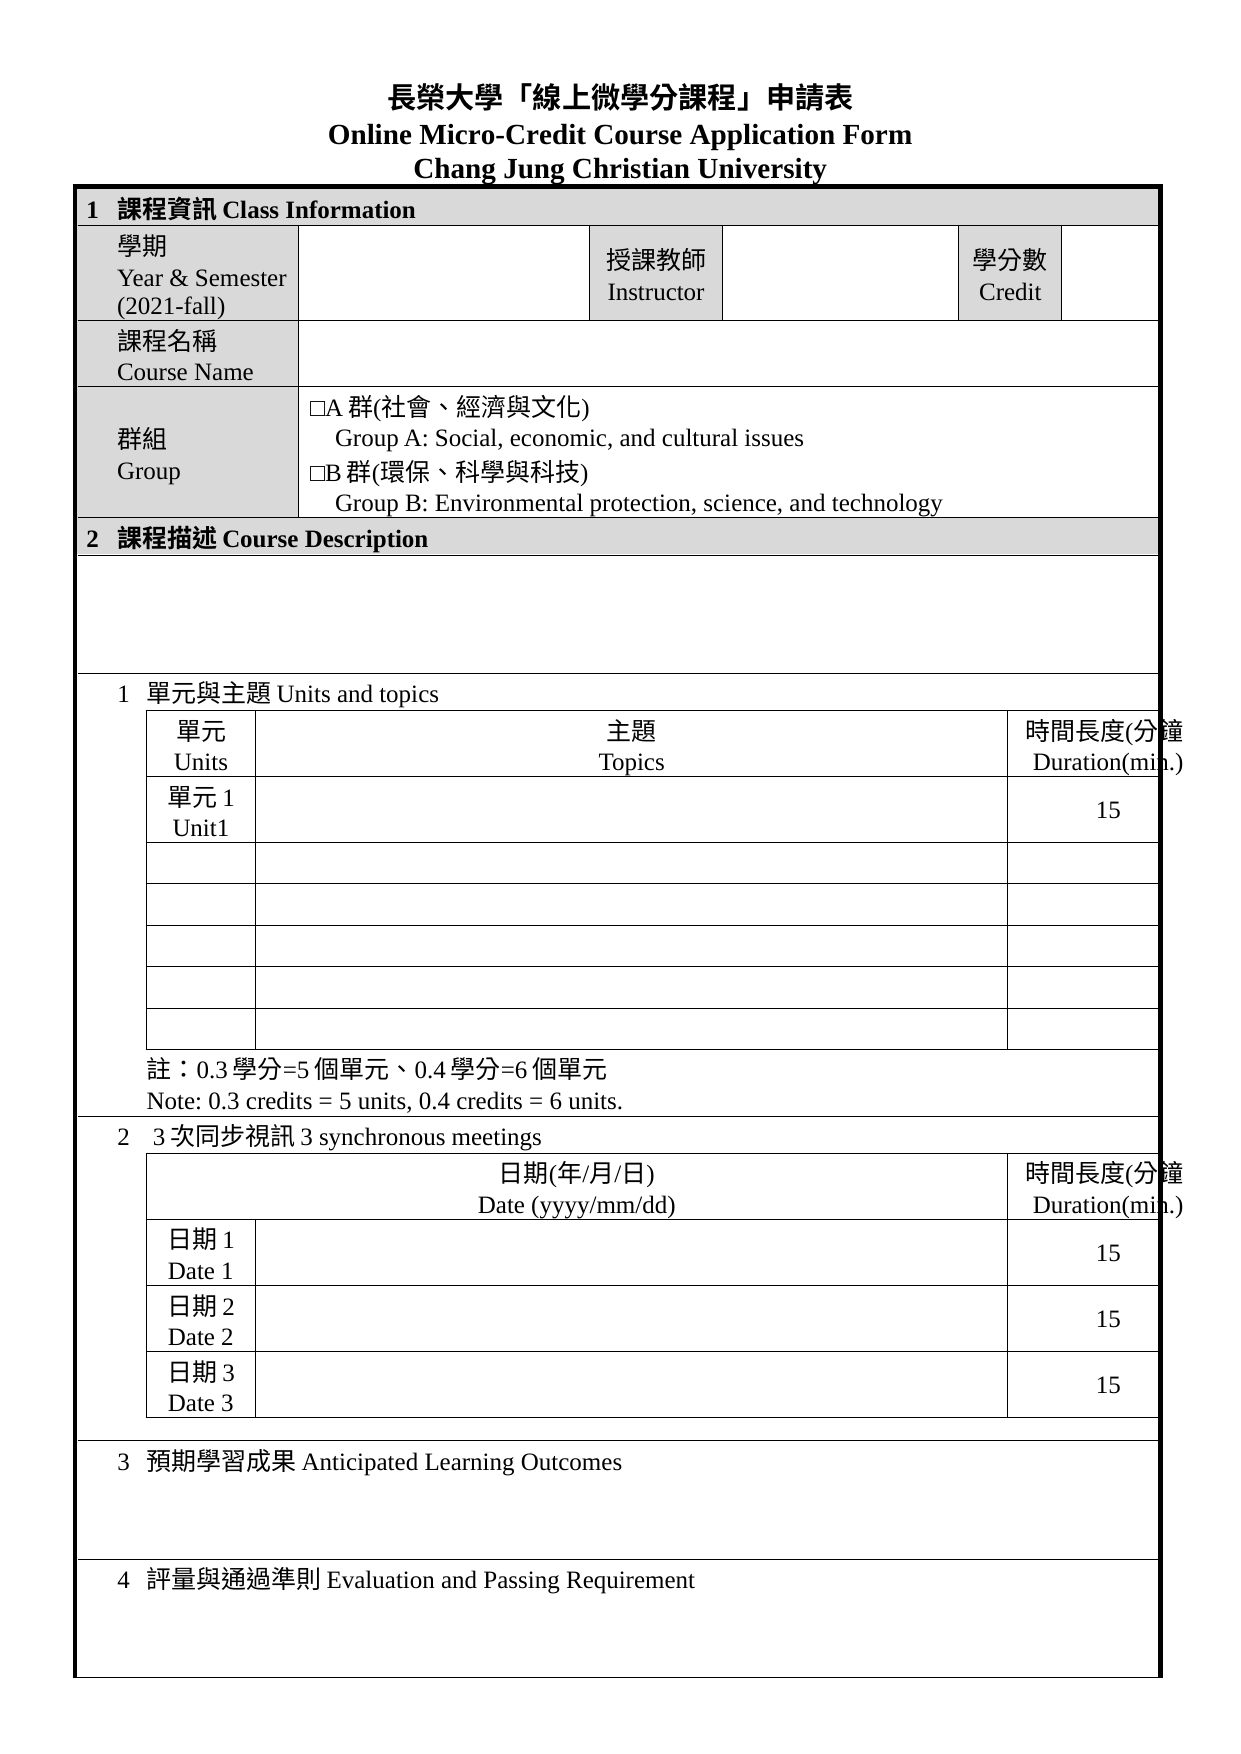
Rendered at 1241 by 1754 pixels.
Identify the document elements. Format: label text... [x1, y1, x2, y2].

table_cell [1062, 226, 1158, 320]
table_cell 3次同步視訊3 synchronous meetings [77, 1117, 1158, 1440]
table_header 課程資訊Class Information [77, 189, 1158, 225]
table_cell 日期2 Date 2 [147, 1286, 255, 1351]
table_cell 預期學習成果Anticipated Learning Outcomes [77, 1441, 1158, 1558]
text Online Micro-Credit Course Application Form [75, 117, 1165, 151]
table_header 時間長度(分鐘) Duration(min.) [1008, 711, 1158, 776]
table_cell [256, 926, 1007, 966]
table_cell [147, 926, 255, 966]
table_cell 學期 Year & Semester (2021-fall) [77, 226, 298, 320]
table_cell [1008, 926, 1158, 966]
table_cell [299, 321, 1158, 386]
table_cell 群組 Group [77, 387, 298, 517]
table_cell [1008, 967, 1158, 1007]
text Chang Jung Christian University [75, 151, 1165, 184]
table_header 時間長度(分鐘) Duration(min.) [1008, 1154, 1158, 1219]
table_cell [147, 843, 255, 883]
table_cell 課程描述Course Description [77, 518, 1158, 554]
table_cell 15 [1008, 777, 1158, 842]
table_cell [1008, 843, 1158, 883]
table_cell [256, 1352, 1007, 1417]
table_cell [256, 1286, 1007, 1351]
table_cell [256, 843, 1007, 883]
table_cell [256, 777, 1007, 842]
table_cell [256, 967, 1007, 1007]
table_cell [256, 1220, 1007, 1285]
text 長榮大學「線上微學分課程」申請表 [75, 75, 1165, 117]
table_cell 評量與通過準則Evaluation and Passing Requirement [77, 1560, 1158, 1677]
table_cell [77, 556, 1158, 673]
table_cell [147, 884, 255, 925]
table_cell 學分數 Credit [959, 226, 1061, 320]
table_cell [299, 226, 589, 320]
table_cell 單元1 Unit1 [147, 777, 255, 842]
table_header 主題 Topics [256, 711, 1007, 776]
table_header 日期(年/月/日) Date (yyyy/mm/dd) [147, 1154, 1007, 1219]
table_cell 15 [1008, 1352, 1158, 1417]
table_cell [256, 1009, 1007, 1049]
table_cell 單元與主題Units and topics 註：0.3學分=5個單元、0.4學分=6個單元 Note: 0.3 credits = 5 units, 0.4 credits = 6 units. [77, 674, 1158, 1116]
table_cell 15 [1008, 1220, 1158, 1285]
table_cell 課程名稱 Course Name [77, 321, 298, 386]
table_cell □A群(社會、經濟與文化) Group A: Social, economic, and cultural issues □B群(環保、科學與科技) Group B: Environmental protection, science, and technology [299, 387, 1158, 517]
table_cell 日期3 Date 3 [147, 1352, 255, 1417]
table_cell 授課教師 Instructor [590, 226, 722, 320]
table_cell [1008, 1009, 1158, 1049]
table_cell [147, 1009, 255, 1049]
table_cell [256, 884, 1007, 925]
table_cell 15 [1008, 1286, 1158, 1351]
table_cell [723, 226, 958, 320]
table_cell 日期1 Date 1 [147, 1220, 255, 1285]
table_cell [1008, 884, 1158, 925]
table_cell [147, 967, 255, 1007]
table_header 單元 Units [147, 711, 255, 776]
